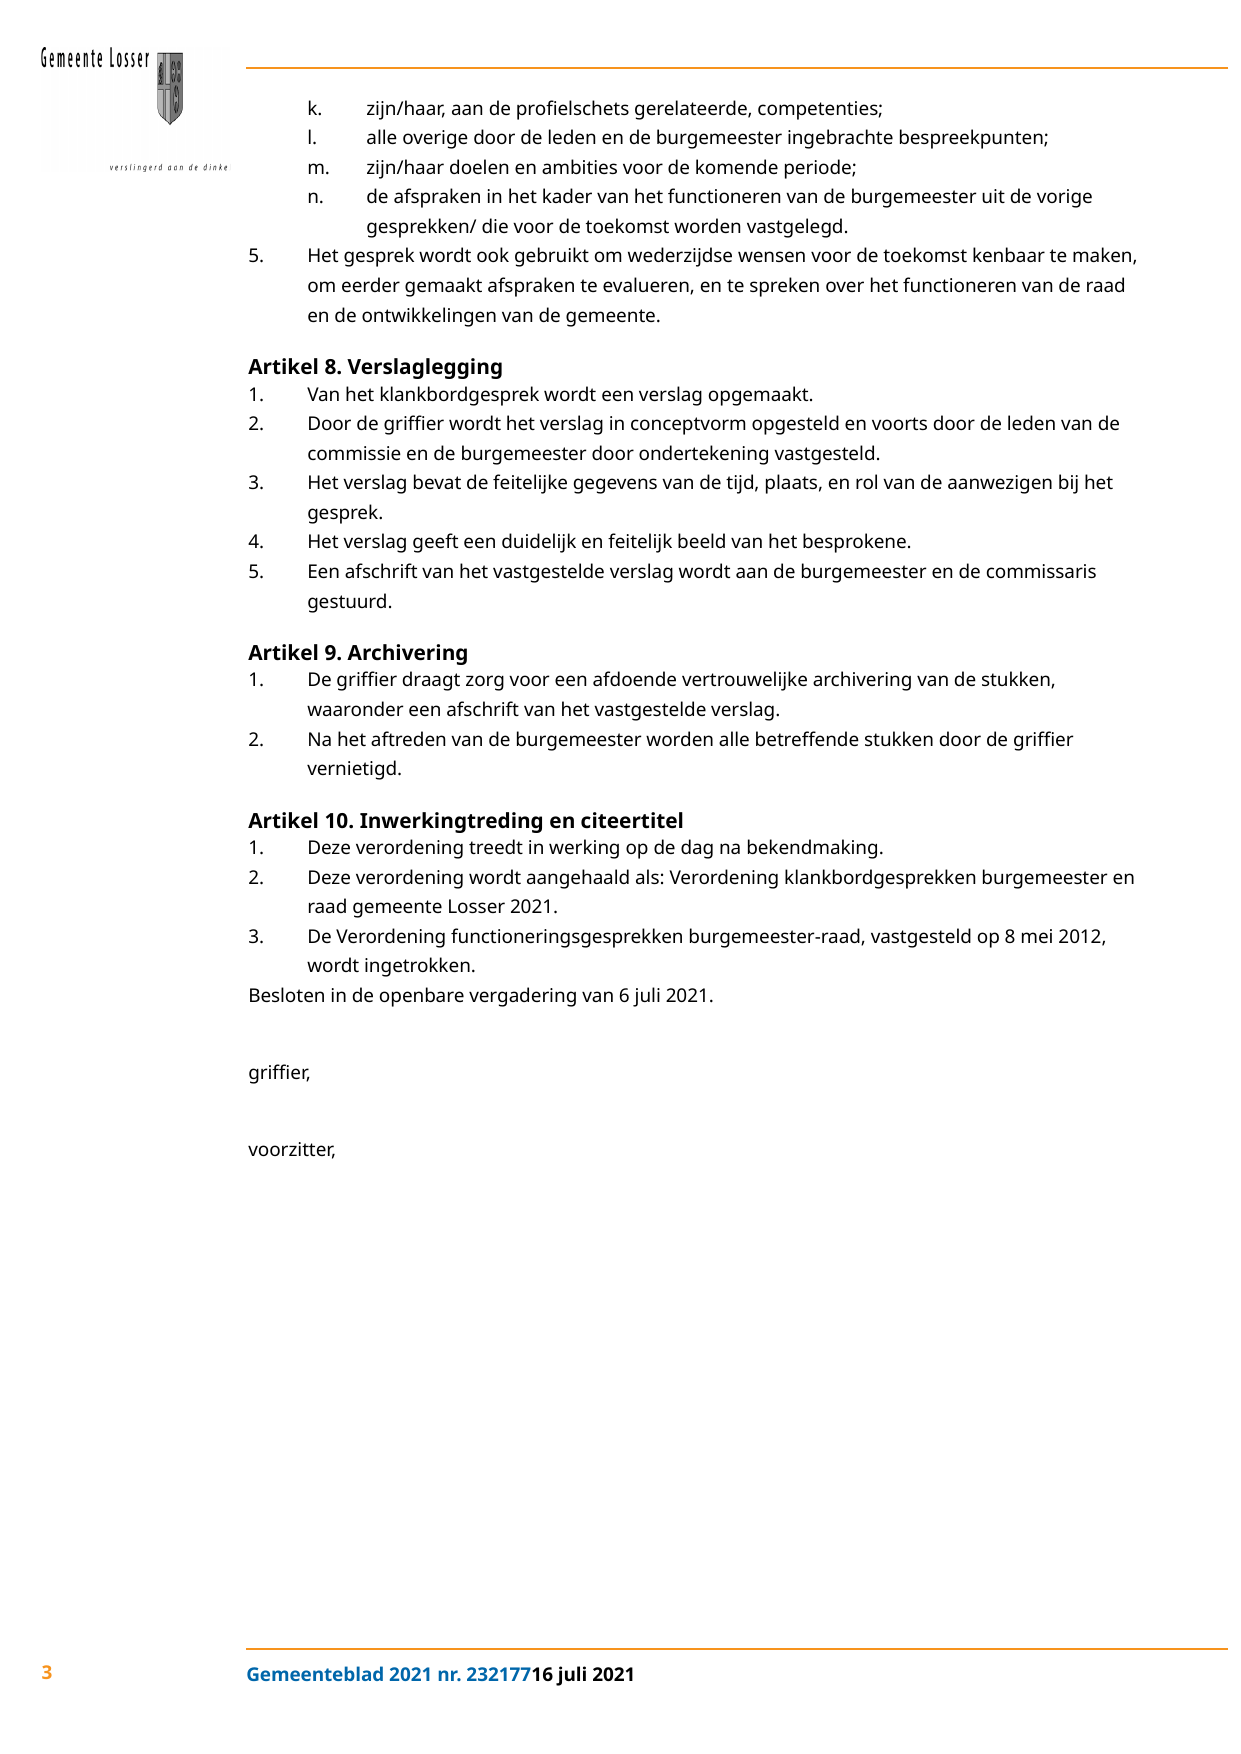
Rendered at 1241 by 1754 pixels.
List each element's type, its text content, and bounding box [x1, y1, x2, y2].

list Het verslag bevat de feitelijke gegevens van de tijd, plaats, en rol van de aanwezigen bij het gesprek. [248, 469, 1152, 525]
text Artikel 10. Inwerkingtreding en citeertitel [248, 806, 1152, 834]
text Artikel 8. Verslaglegging [248, 352, 1152, 381]
text voorzitter, [248, 1137, 1152, 1162]
list zijn/haar doelen en ambities voor de komende periode; [307, 154, 1152, 180]
list De Verordening functioneringsgesprekken burgemeester-raad, vastgesteld op 8 mei 2012, wordt ingetrokken. [248, 923, 1152, 978]
list Van het klankbordgesprek wordt een verslag opgemaakt. [248, 381, 1152, 406]
list Het gesprek wordt ook gebruikt om wederzijdse wensen voor de toekomst kenbaar te maken, om eerder gemaakt afspraken te evalueren, en te spreken over het functioneren van de raad en de ontwikkelingen van de gemeente. [248, 243, 1152, 328]
text griffier, [248, 1059, 1152, 1085]
list De griffier draagt zorg voor een afdoende vertrouwelijke archivering van de stukken, waaronder een afschrift van het vastgestelde verslag. [248, 667, 1152, 722]
picture [41, 47, 231, 172]
list de afspraken in het kader van het functioneren van de burgemeester uit de vorige gesprekken/ die voor de toekomst worden vastgelegd. [307, 183, 1152, 239]
list Deze verordening treedt in werking op de dag na bekendmaking. [248, 834, 1152, 860]
list Een afschrift van het vastgestelde verslag wordt aan de burgemeester en de commissaris gestuurd. [248, 558, 1152, 613]
list Deze verordening wordt aangehaald als: Verordening klankbordgesprekken burgemeester en raad gemeente Losser 2021. [248, 864, 1152, 919]
text Artikel 9. Archivering [248, 638, 1152, 667]
list Na het aftreden van de burgemeester worden alle betreffende stukken door de griffier vernietigd. [248, 726, 1152, 781]
list Door de griffier wordt het verslag in conceptvorm opgesteld en voorts door de leden van de commissie en de burgemeester door ondertekening vastgesteld. [248, 410, 1152, 466]
list zijn/haar, aan de profielschets gerelateerde, competenties; [307, 95, 1152, 121]
list alle overige door de leden en de burgemeester ingebrachte bespreekpunten; [307, 124, 1152, 150]
text Besloten in de openbare vergadering van 6 juli 2021. [248, 982, 1152, 1008]
list Het verslag geeft een duidelijk en feitelijk beeld van het besprokene. [248, 529, 1152, 554]
